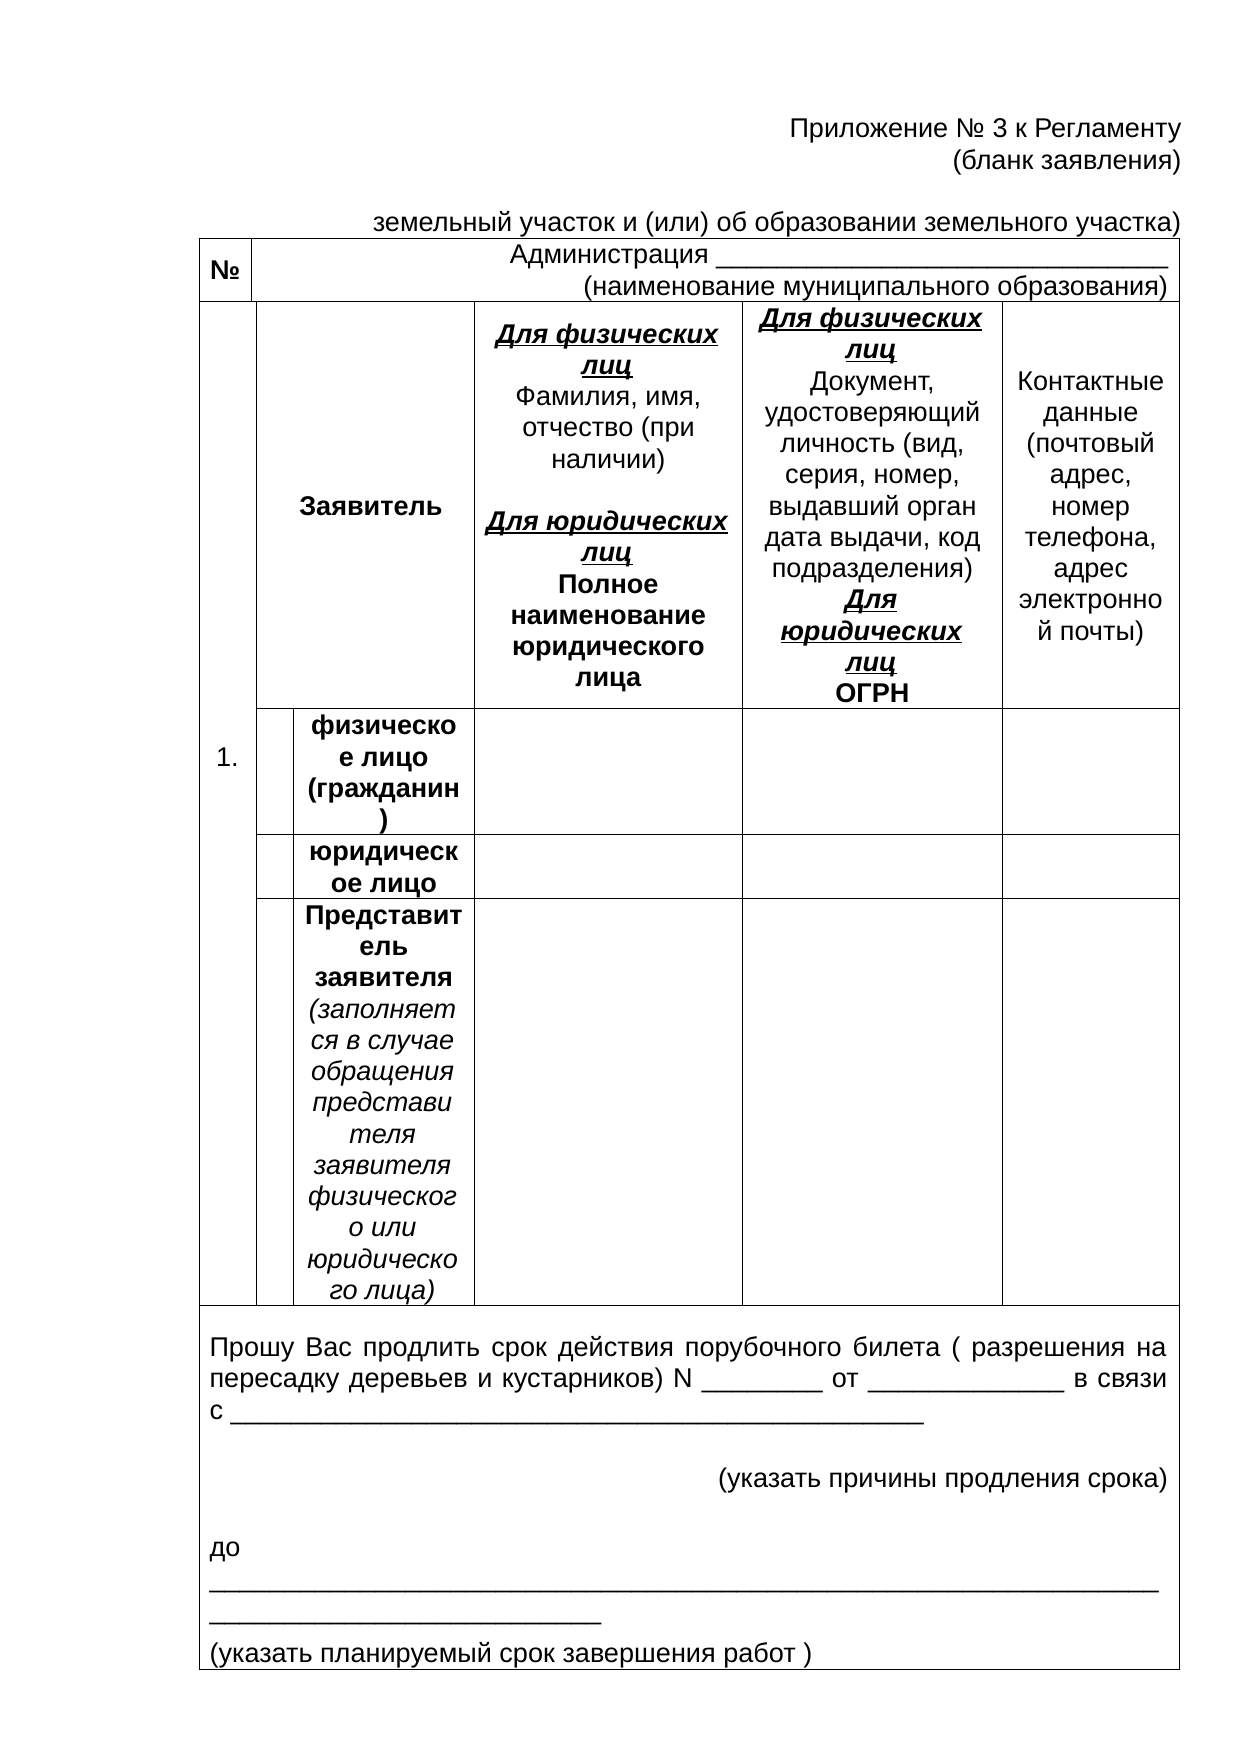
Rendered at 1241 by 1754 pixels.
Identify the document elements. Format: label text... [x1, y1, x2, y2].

table_cell 1. [200, 302, 256, 1305]
table_cell [475, 709, 742, 834]
table_cell Для физических лиц Документ, удостоверяющий личность (вид, серия, номер, выдавший орган дата выдачи, код подразделения) Для юридических лиц ОГРН [992, 302, 1002, 708]
table_cell [1003, 709, 1179, 834]
table_cell Представитель заявителя (заполняется в случае обращения представителя заявителя физического или юридического лица) [294, 899, 304, 1305]
table_cell [743, 709, 1002, 834]
text земельный участок и (или) об образовании земельного участка) [177, 206, 1181, 237]
table_cell Контактные данные (почтовый адрес, номер телефона, адрес электронной почты) [1003, 302, 1179, 708]
table_cell [1003, 899, 1179, 1305]
table_cell [743, 835, 1002, 898]
table_cell [257, 835, 293, 898]
table_cell физическое лицо (гражданин) [463, 709, 474, 834]
table_cell юридическое лицо [463, 835, 474, 898]
table_header № [200, 239, 251, 301]
table_cell физическое лицо (гражданин) [294, 709, 304, 834]
text (бланк заявления) [177, 144, 1181, 175]
table_cell [475, 899, 742, 1305]
text Приложение № 3 к Регламенту [177, 112, 1181, 144]
table_cell [1003, 835, 1179, 898]
table_cell [743, 899, 1002, 1305]
table_cell [475, 835, 742, 898]
table_cell [257, 899, 293, 1305]
table_cell Прошу Вас продлить срок действия порубочного билета ( разрешения на пересадку деревьев и кустарников) N ________ от _____________ в связи с ______________________________________________ (указать причины продления срока) до _________________________________________________________________________________________ (указать планируемый срок завершения работ ) [200, 1306, 1179, 1669]
table_cell Представитель заявителя (заполняется в случае обращения представителя заявителя физического или юридического лица) [463, 899, 474, 1305]
table_cell Для физических лиц Фамилия, имя, отчество (при наличии) Для юридических лиц Полное наименование юридического лица [475, 302, 742, 708]
table_cell [257, 709, 293, 834]
table_cell Заявитель [257, 302, 474, 708]
table_cell Для физических лиц Документ, удостоверяющий личность (вид, серия, номер, выдавший орган дата выдачи, код подразделения) Для юридических лиц ОГРН [743, 302, 753, 708]
table_cell юридическое лицо [294, 835, 304, 898]
